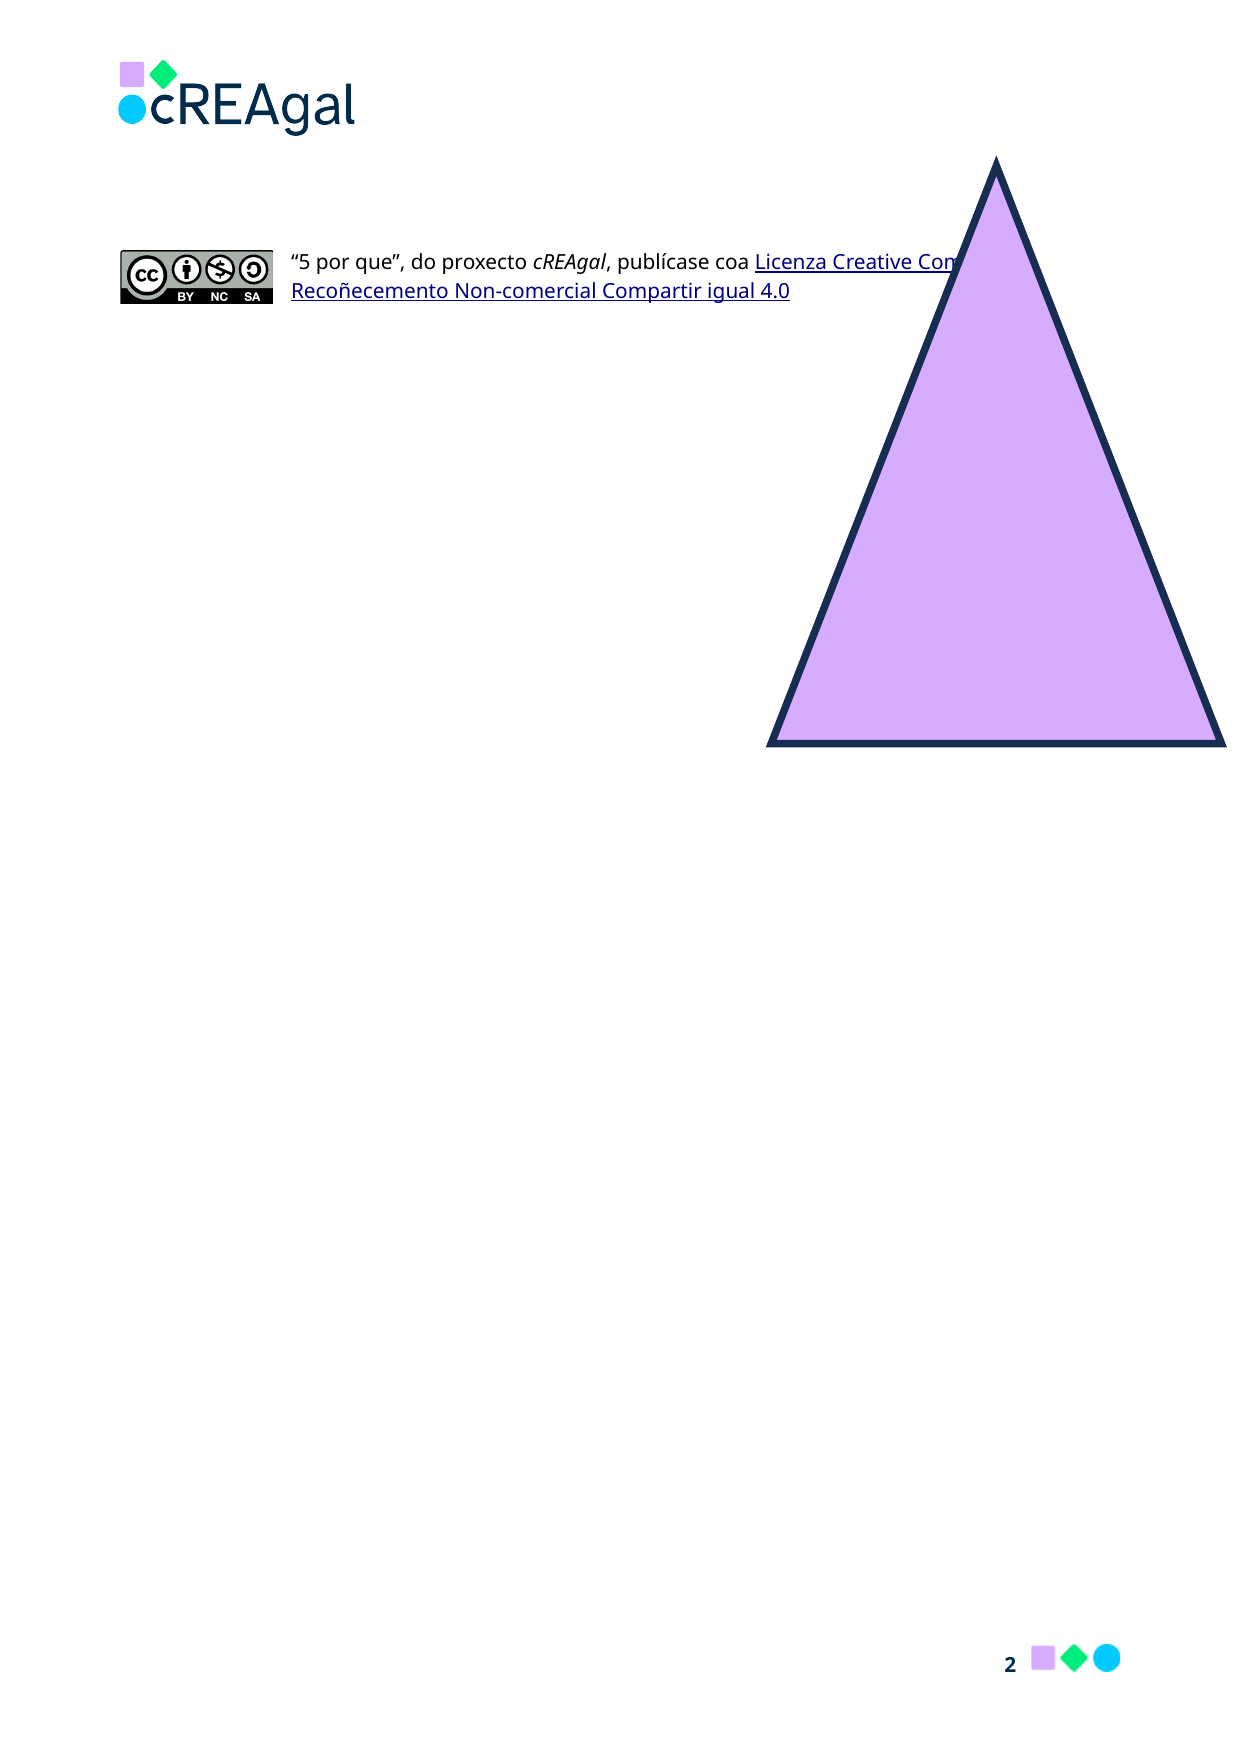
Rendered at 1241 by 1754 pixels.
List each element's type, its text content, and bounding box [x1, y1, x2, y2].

picture [1031, 1644, 1104, 1672]
text “5 por que”, do proxecto cREAgal, publícase coa Licenza Creative Commons Recoñecemento Non-comercial Compartir igual 4.0 [118, 247, 960, 304]
picture [1111, 1644, 1121, 1655]
picture [118, 60, 355, 136]
picture [120, 250, 273, 304]
picture [1110, 1661, 1121, 1672]
text “5 por que”, do proxecto cREAgal, publícase coa Licenza Creative Commons Recoñecemento Non-comercial Compartir igual 4.0 [1033, 247, 1122, 304]
